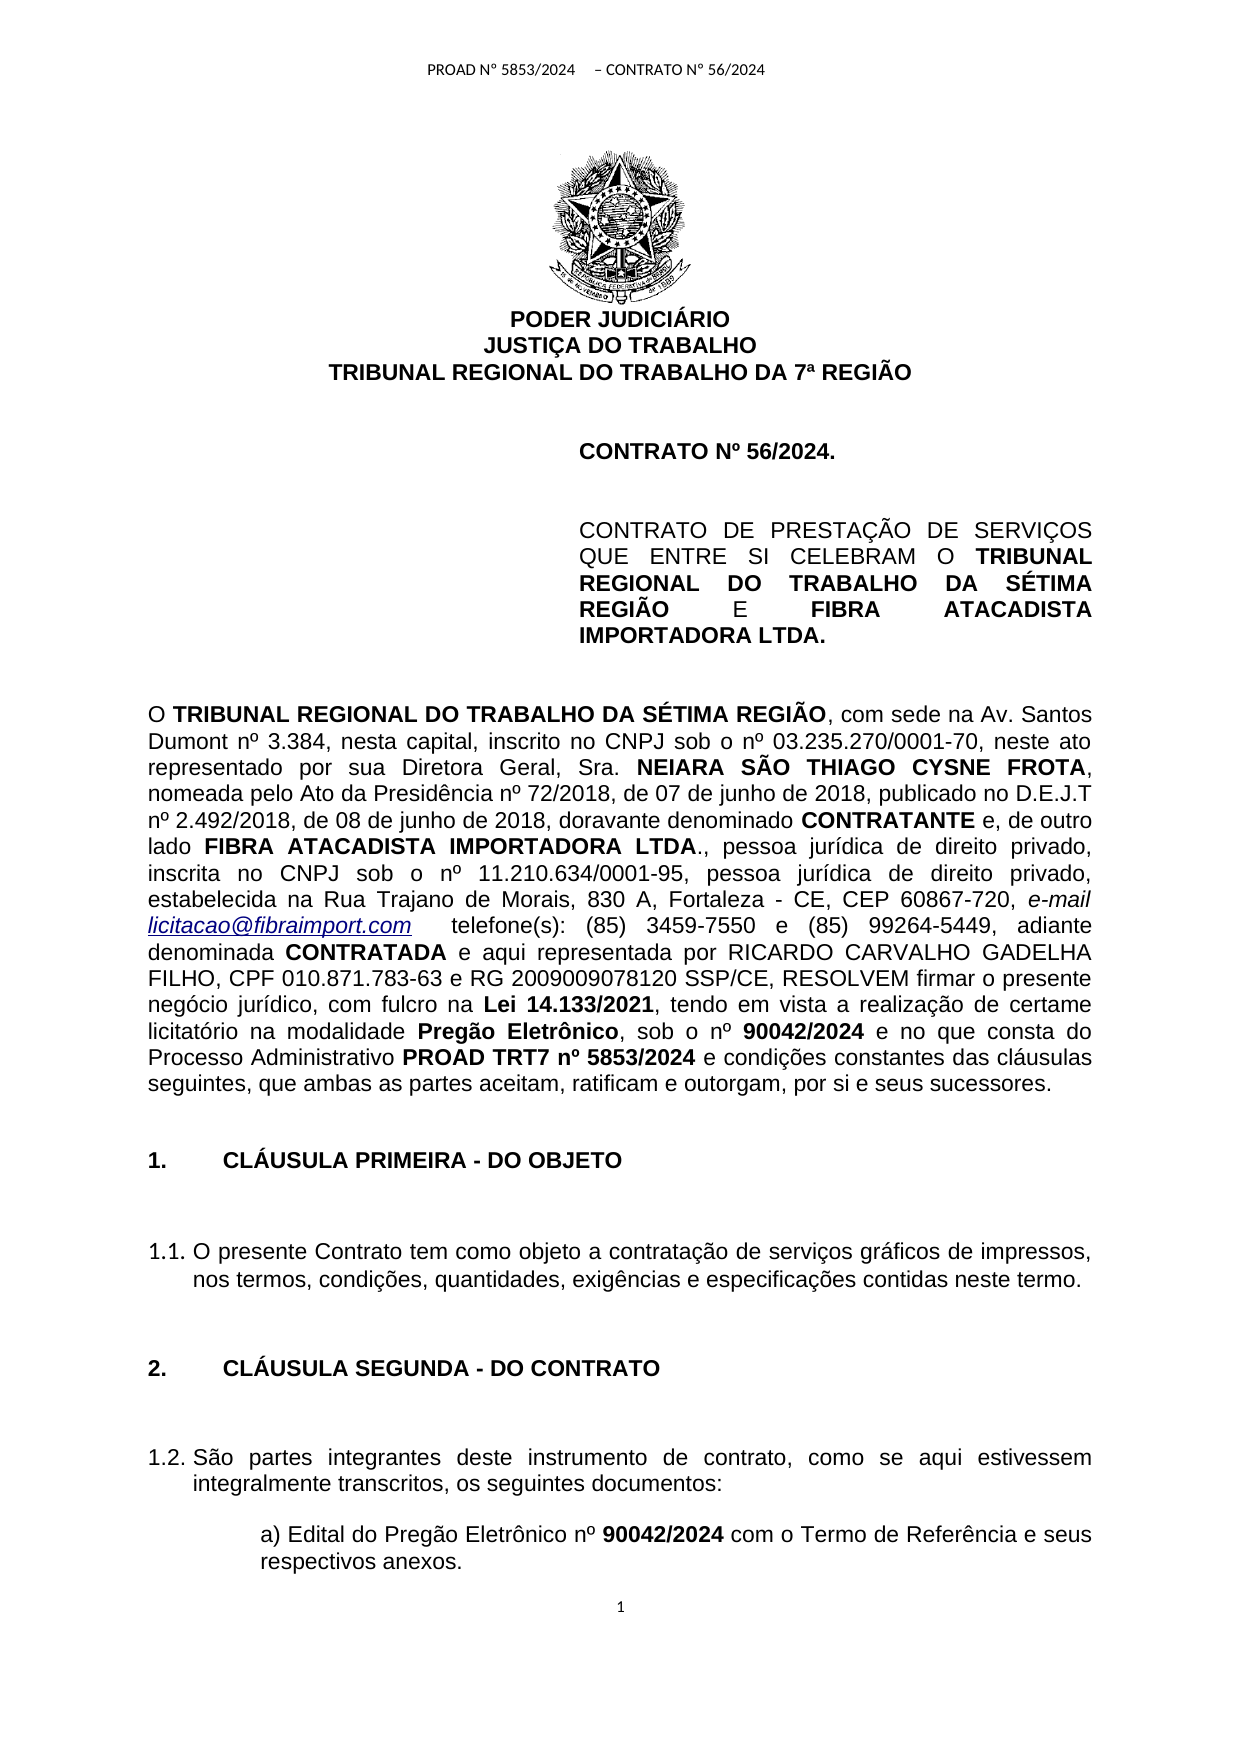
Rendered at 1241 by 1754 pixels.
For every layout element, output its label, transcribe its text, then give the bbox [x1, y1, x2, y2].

list O presente Contrato tem como objeto a contratação de serviços gráficos de impressos, nos termos, condições, quantidades, exigências e especificações contidas neste termo. [148, 1236, 1092, 1292]
text TRIBUNAL REGIONAL DO TRABALHO DA 7ª REGIÃO [148, 359, 1092, 385]
text O TRIBUNAL REGIONAL DO TRABALHO DA SÉTIMA REGIÃO, com sede na Av. Santos Dumont nº 3.384, nesta capital, inscrito no CNPJ sob o nº 03.235.270/0001-70, neste ato representado por sua Diretora Geral, Sra. NEIARA SÃO THIAGO CYSNE FROTA, nomeada pelo Ato da Presidência nº 72/2018, de 07 de junho de 2018, publicado no D.E.J.T nº 2.492/2018, de 08 de junho de 2018, doravante denominado CONTRATANTE e, de outro lado FIBRA ATACADISTA IMPORTADORA LTDA., pessoa jurídica de direito privado, inscrita no CNPJ sob o nº 11.210.634/0001-95, pessoa jurídica de direito privado, estabelecida na Rua Trajano de Morais, 830 A, Fortaleza - CE, CEP 60867-720, e-mail licitacao@fibraimport.com telefone(s): (85) 3459-7550 e (85) 99264-5449, adiante denominada CONTRATADA e aqui representada por RICARDO CARVALHO GADELHA FILHO, CPF 010.871.783-63 e RG 2009009078120 SSP/CE, RESOLVEM firmar o presente negócio jurídico, com fulcro na Lei 14.133/2021, tendo em vista a realização de certame licitatório na modalidade Pregão Eletrônico, sob o nº 90042/2024 e no que consta do Processo Administrativo PROAD TRT7 nº 5853/2024 e condições constantes das cláusulas seguintes, que ambas as partes aceitam, ratificam e outorgam, por si e seus sucessores. [148, 701, 1092, 1097]
text PODER JUDICIÁRIO [148, 306, 1092, 332]
text CONTRATO Nº 56/2024. [579, 438, 1092, 464]
text a) Edital do Pregão Eletrônico nº 90042/2024 com o Termo de Referência e seus respectivos anexos. [260, 1521, 1092, 1574]
list São partes integrantes deste instrumento de contrato, como se aqui estivessem integralmente transcritos, os seguintes documentos: [148, 1444, 1092, 1496]
subtitle CLÁUSULA PRIMEIRA - DO OBJETO [148, 1147, 1092, 1173]
text JUSTIÇA DO TRABALHO [148, 332, 1092, 359]
text CONTRATO DE PRESTAÇÃO DE SERVIÇOS QUE ENTRE SI CELEBRAM O TRIBUNAL REGIONAL DO TRABALHO DA SÉTIMA REGIÃO E FIBRA ATACADISTA IMPORTADORA LTDA. [579, 517, 1092, 649]
subtitle CLÁUSULA SEGUNDA - DO CONTRATO [148, 1355, 1092, 1381]
